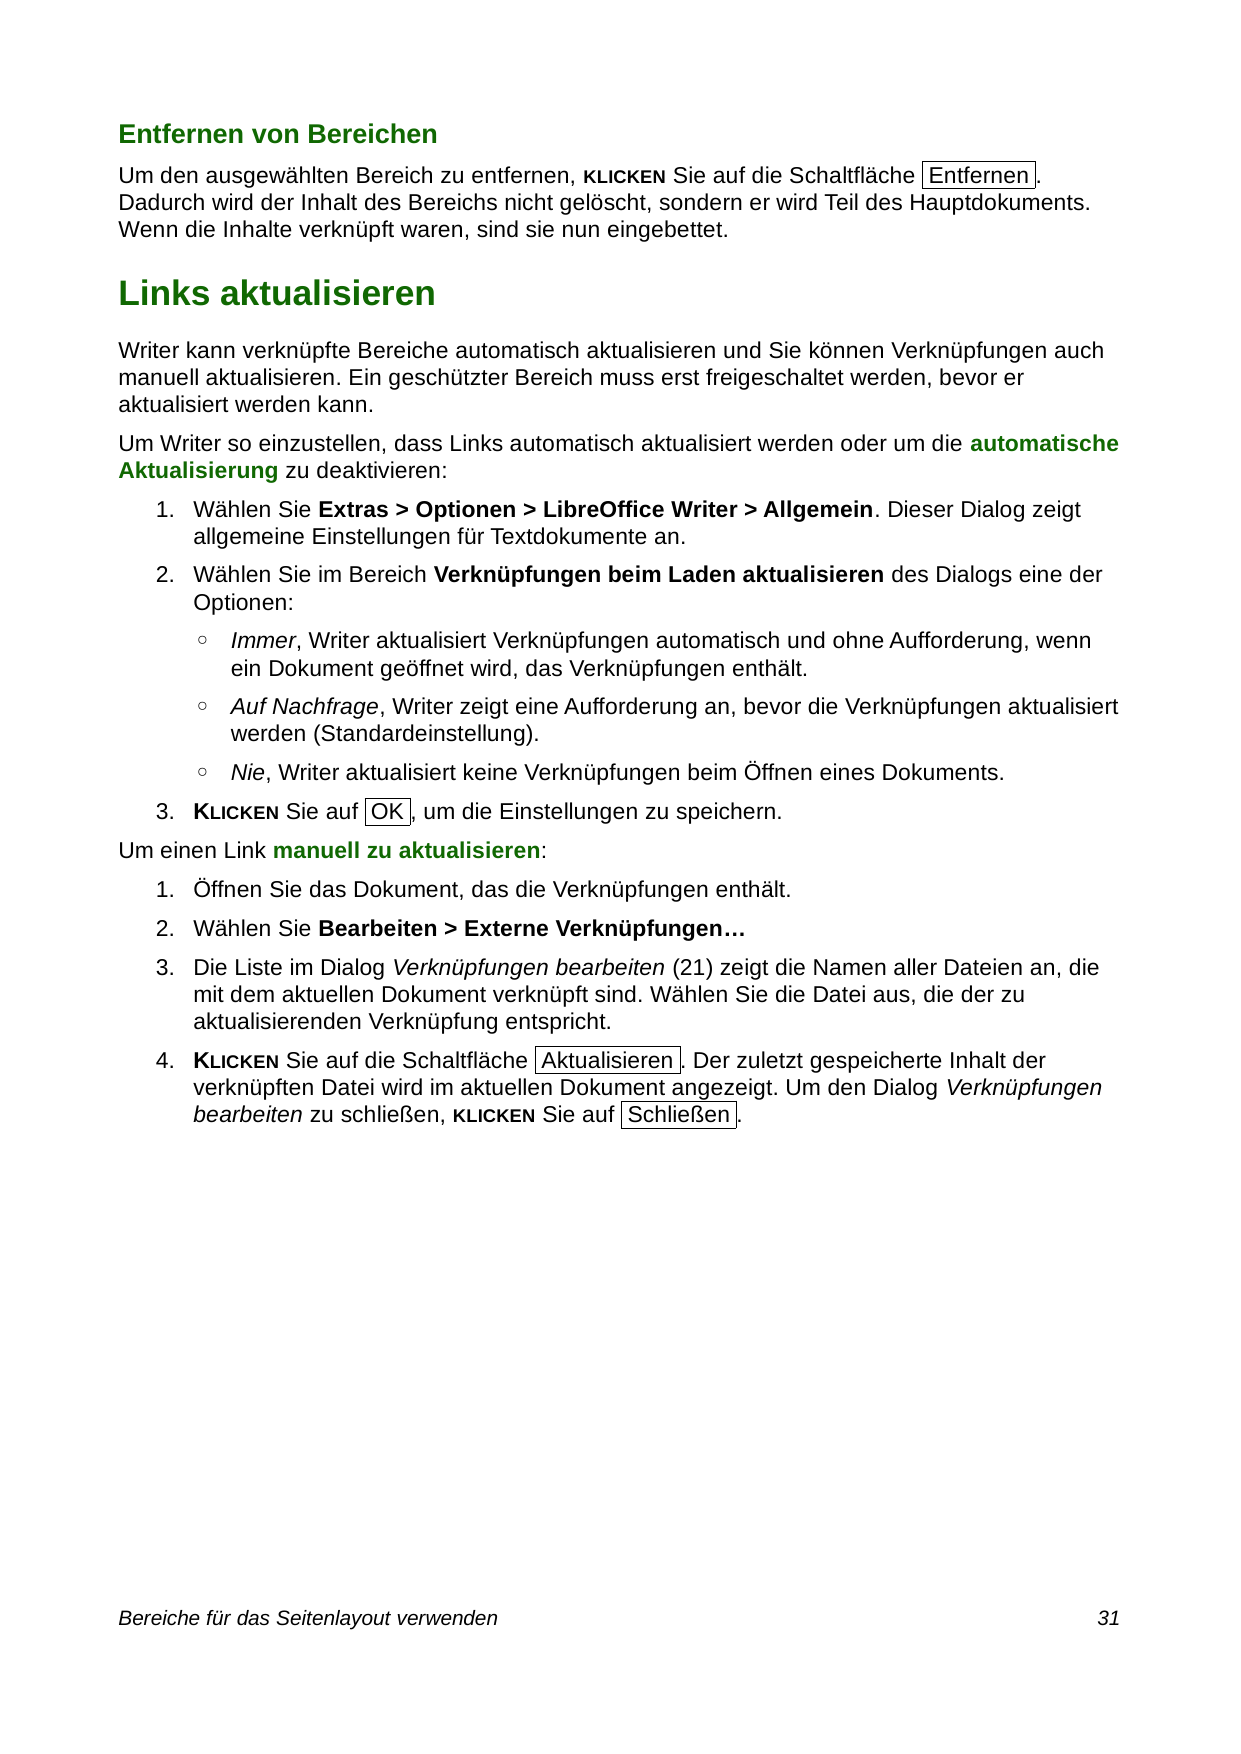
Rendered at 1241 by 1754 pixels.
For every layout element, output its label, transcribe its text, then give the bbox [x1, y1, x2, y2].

list Nie, Writer aktualisiert keine Verknüpfungen beim Öffnen eines Dokuments. [193, 759, 1122, 786]
subtitle Entfernen von Bereichen [118, 118, 1122, 149]
list Die Liste im Dialog Verknüpfungen bearbeiten (Abbildung 21) zeigt die Namen aller Dateien an, die mit dem aktuellen Dokument verknüpft sind. Wählen Sie die Datei aus, die der zu aktualisierenden Verknüpfung entspricht. [156, 953, 1122, 1034]
text Um Writer so einzustellen, dass Links automatisch aktualisiert werden oder um die automatische Aktualisierung zu deaktivieren: [118, 429, 1122, 483]
list Immer, Writer aktualisiert Verknüpfungen automatisch und ohne Aufforderung, wenn ein Dokument geöffnet wird, das Verknüpfungen enthält. [193, 627, 1122, 681]
list Öffnen Sie das Dokument, das die Verknüpfungen enthält. [156, 875, 1122, 902]
list Wählen Sie Extras > Optionen > LibreOffice Writer > Allgemein. Dieser Dialog zeigt allgemeine Einstellungen für Textdokumente an. [156, 495, 1122, 549]
text Um den ausgewählten Bereich zu entfernen, klicken Sie auf die Schaltfläche Entfernen. Dadurch wird der Inhalt des Bereichs nicht gelöscht, sondern er wird Teil des Hauptdokuments. Wenn die Inhalte verknüpft waren, sind sie nun eingebettet. [118, 161, 1122, 242]
list Wählen Sie Bearbeiten > Externe Verknüpfungen… [156, 914, 1122, 941]
subtitle Links aktualisieren [118, 272, 1122, 312]
list Klicken Sie auf OK [156, 797, 410, 825]
text Um einen Link manuell zu aktualisieren: [118, 837, 1122, 864]
list Klicken Sie auf die Schaltfläche Aktualisieren. Der zuletzt gespeicherte Inhalt der verknüpften Datei wird im aktuellen Dokument angezeigt. Um den Dialog Verknüpfungen bearbeiten zu schließen, klicken Sie auf Schließen. [156, 1046, 1122, 1128]
list Auf Nachfrage, Writer zeigt eine Aufforderung an, bevor die Verknüpfungen aktualisiert werden (Standardeinstellung). [193, 693, 1122, 747]
list Wählen Sie im Bereich Verknüpfungen beim Laden aktualisieren des Dialogs eine der Optionen: [156, 561, 1122, 615]
list , um die Einstellungen zu speichern. [411, 797, 1122, 825]
text Writer kann verknüpfte Bereiche automatisch aktualisieren und Sie können Verknüpfungen auch manuell aktualisieren. Ein geschützter Bereich muss erst freigeschaltet werden, bevor er aktualisiert werden kann. [118, 336, 1122, 417]
